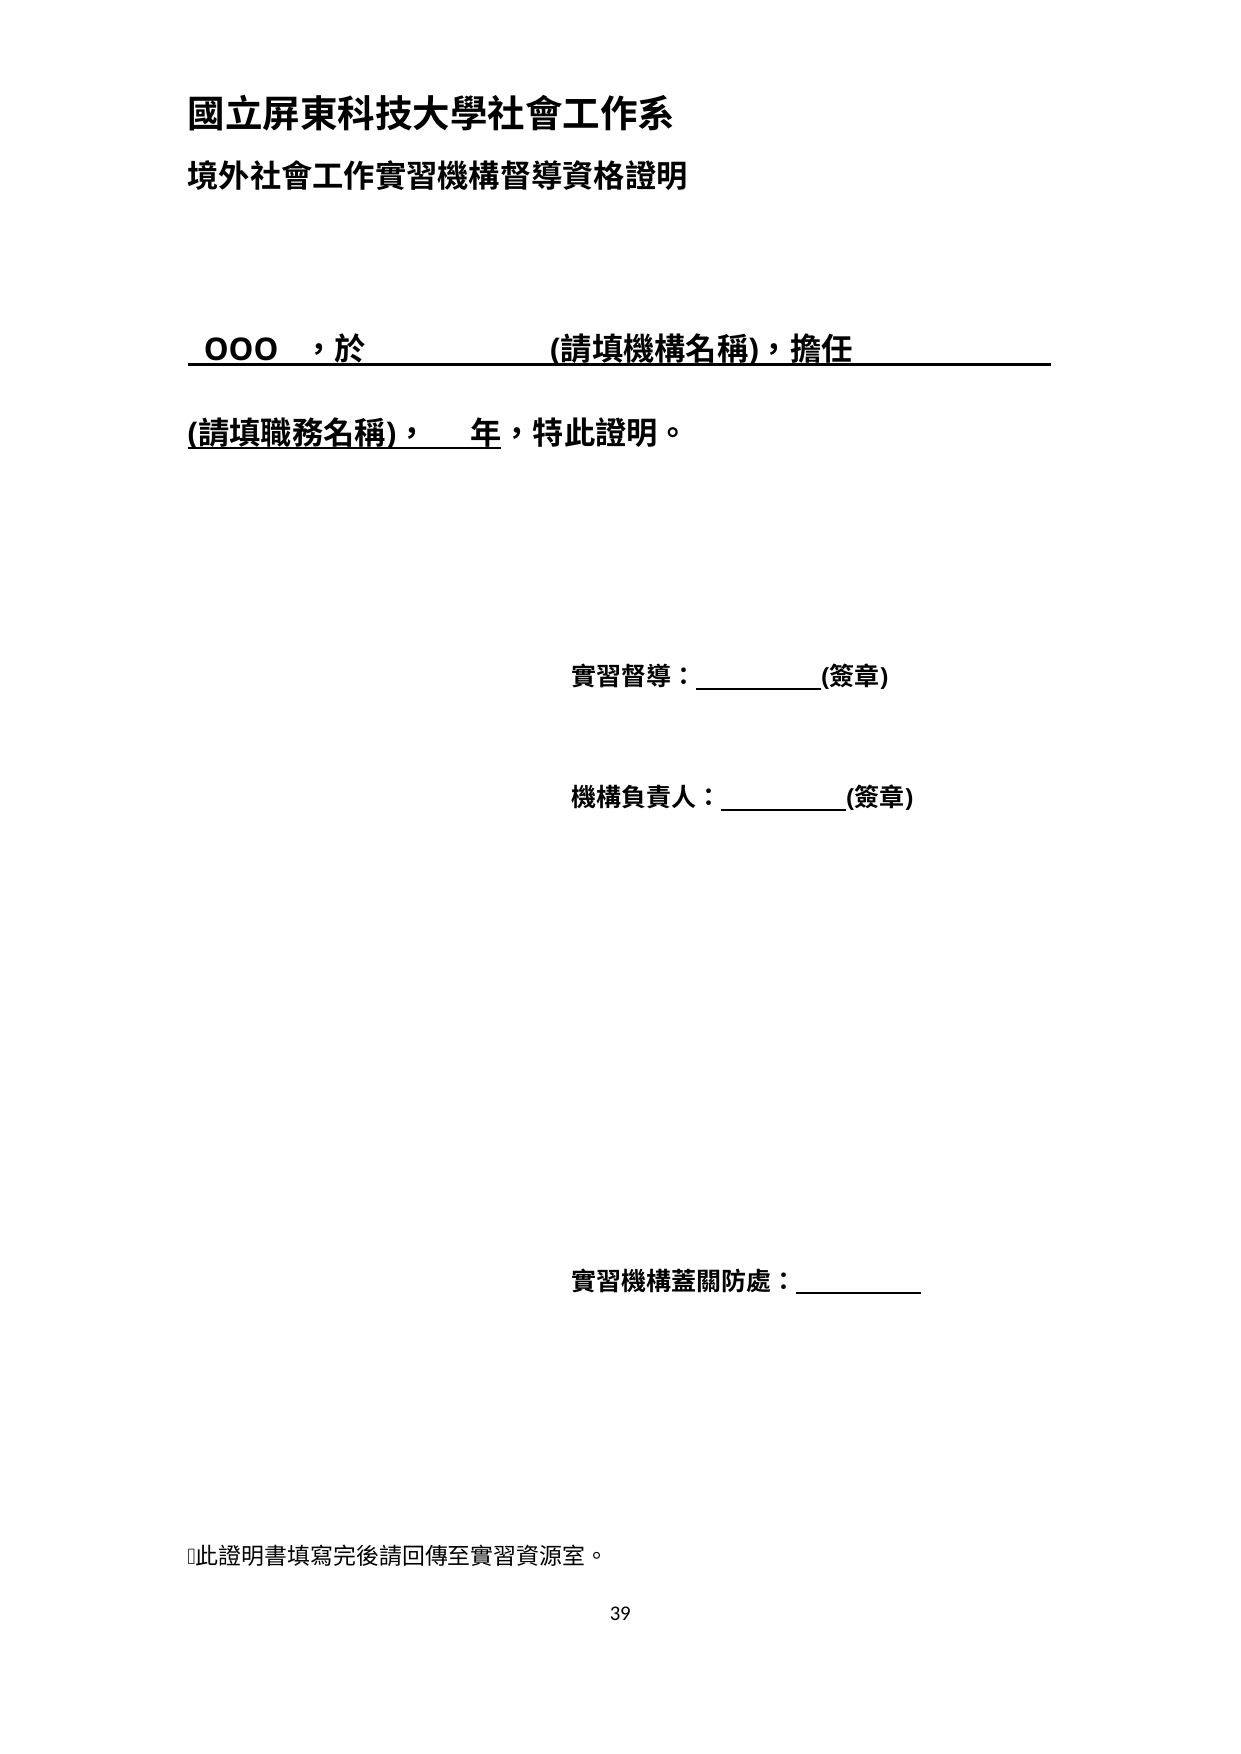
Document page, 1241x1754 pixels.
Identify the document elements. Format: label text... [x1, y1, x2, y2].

subtitle 實習機構蓋關防處： [187, 1223, 1059, 1307]
subtitle 機構負責人： (簽章) [187, 740, 1059, 823]
subtitle 實習督導： (簽章) [187, 619, 1059, 702]
subtitle 國立屏東科技大學社會工作系 [187, 94, 1053, 136]
subtitle OOO ，於 (請填機構名稱)，擔任 (請填職務名稱)， 年，特此證明。 [187, 294, 1053, 461]
text 此證明書填寫完後請回傳至實習資源室。 [143, 1513, 1053, 1575]
subtitle 境外社會工作實習機構督導資格證明 [187, 154, 1053, 196]
